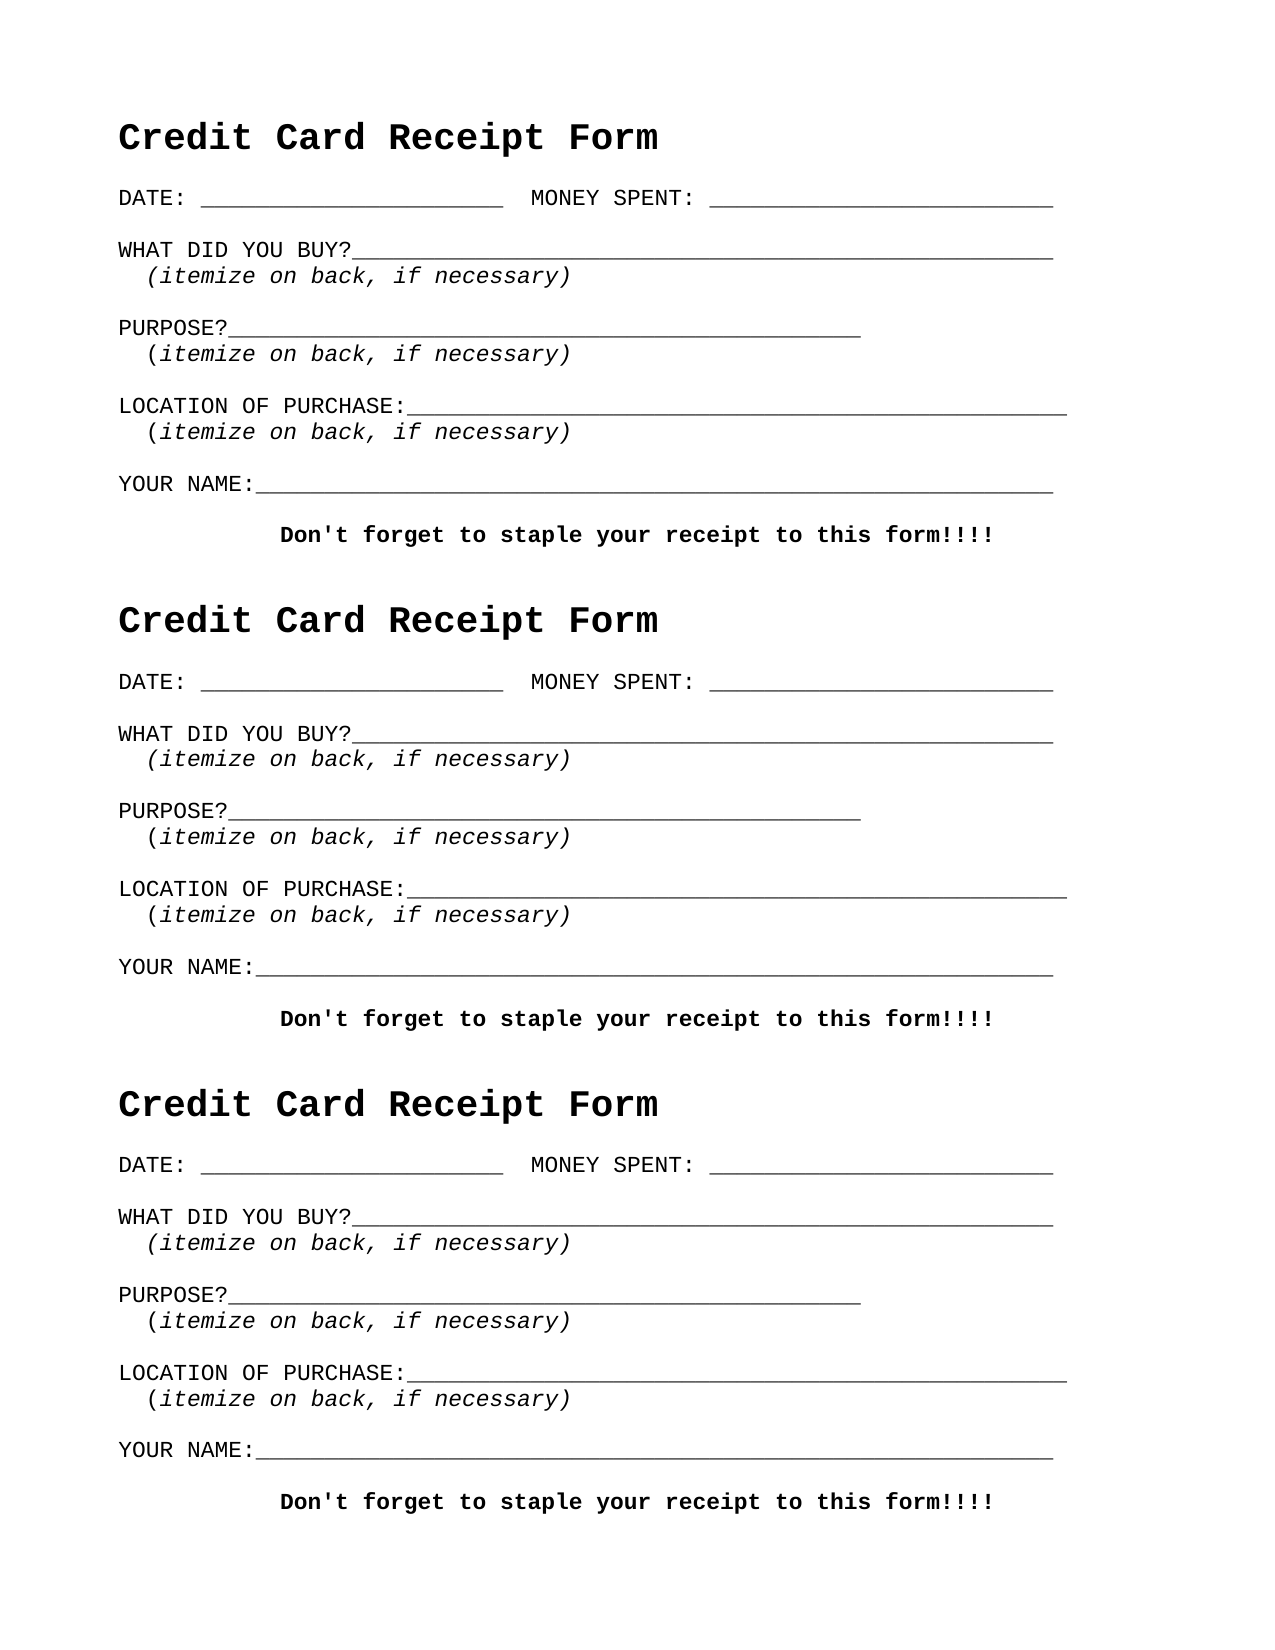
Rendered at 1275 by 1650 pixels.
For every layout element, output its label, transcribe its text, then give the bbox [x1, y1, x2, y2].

text (itemize on back, if necessary) [118, 1309, 1157, 1335]
text Credit Card Receipt Form [118, 602, 1157, 644]
text Don't forget to staple your receipt to this form!!!! [118, 1007, 1157, 1033]
text LOCATION OF PURCHASE:________________________________________________ [118, 1361, 1157, 1387]
text DATE: ______________________ MONEY SPENT: _________________________ [118, 187, 1157, 212]
text YOUR NAME:__________________________________________________________ [118, 955, 1157, 981]
text (itemize on back, if necessary) [118, 1387, 1157, 1413]
text LOCATION OF PURCHASE:________________________________________________ [118, 877, 1157, 903]
text WHAT DID YOU BUY?___________________________________________________ [118, 238, 1157, 264]
text LOCATION OF PURCHASE:________________________________________________ [118, 394, 1157, 420]
text Credit Card Receipt Form [118, 118, 1157, 161]
text YOUR NAME:__________________________________________________________ [118, 1439, 1157, 1465]
text (itemize on back, if necessary) [118, 826, 1157, 852]
text PURPOSE?______________________________________________ [118, 316, 1157, 342]
text Don't forget to staple your receipt to this form!!!! [118, 524, 1157, 550]
text (itemize on back, if necessary) [118, 903, 1157, 929]
text DATE: ______________________ MONEY SPENT: _________________________ [118, 670, 1157, 696]
text (itemize on back, if necessary) [118, 264, 1157, 290]
text DATE: ______________________ MONEY SPENT: _________________________ [118, 1153, 1157, 1179]
text PURPOSE?______________________________________________ [118, 1283, 1157, 1309]
text (itemize on back, if necessary) [118, 342, 1157, 368]
text (itemize on back, if necessary) [118, 420, 1157, 446]
text WHAT DID YOU BUY?___________________________________________________ [118, 1205, 1157, 1231]
text Don't forget to staple your receipt to this form!!!! [118, 1491, 1157, 1517]
text WHAT DID YOU BUY?___________________________________________________ [118, 722, 1157, 748]
text PURPOSE?______________________________________________ [118, 800, 1157, 826]
text Credit Card Receipt Form [118, 1085, 1157, 1127]
text YOUR NAME:__________________________________________________________ [118, 472, 1157, 498]
text (itemize on back, if necessary) [118, 748, 1157, 774]
text (itemize on back, if necessary) [118, 1231, 1157, 1257]
